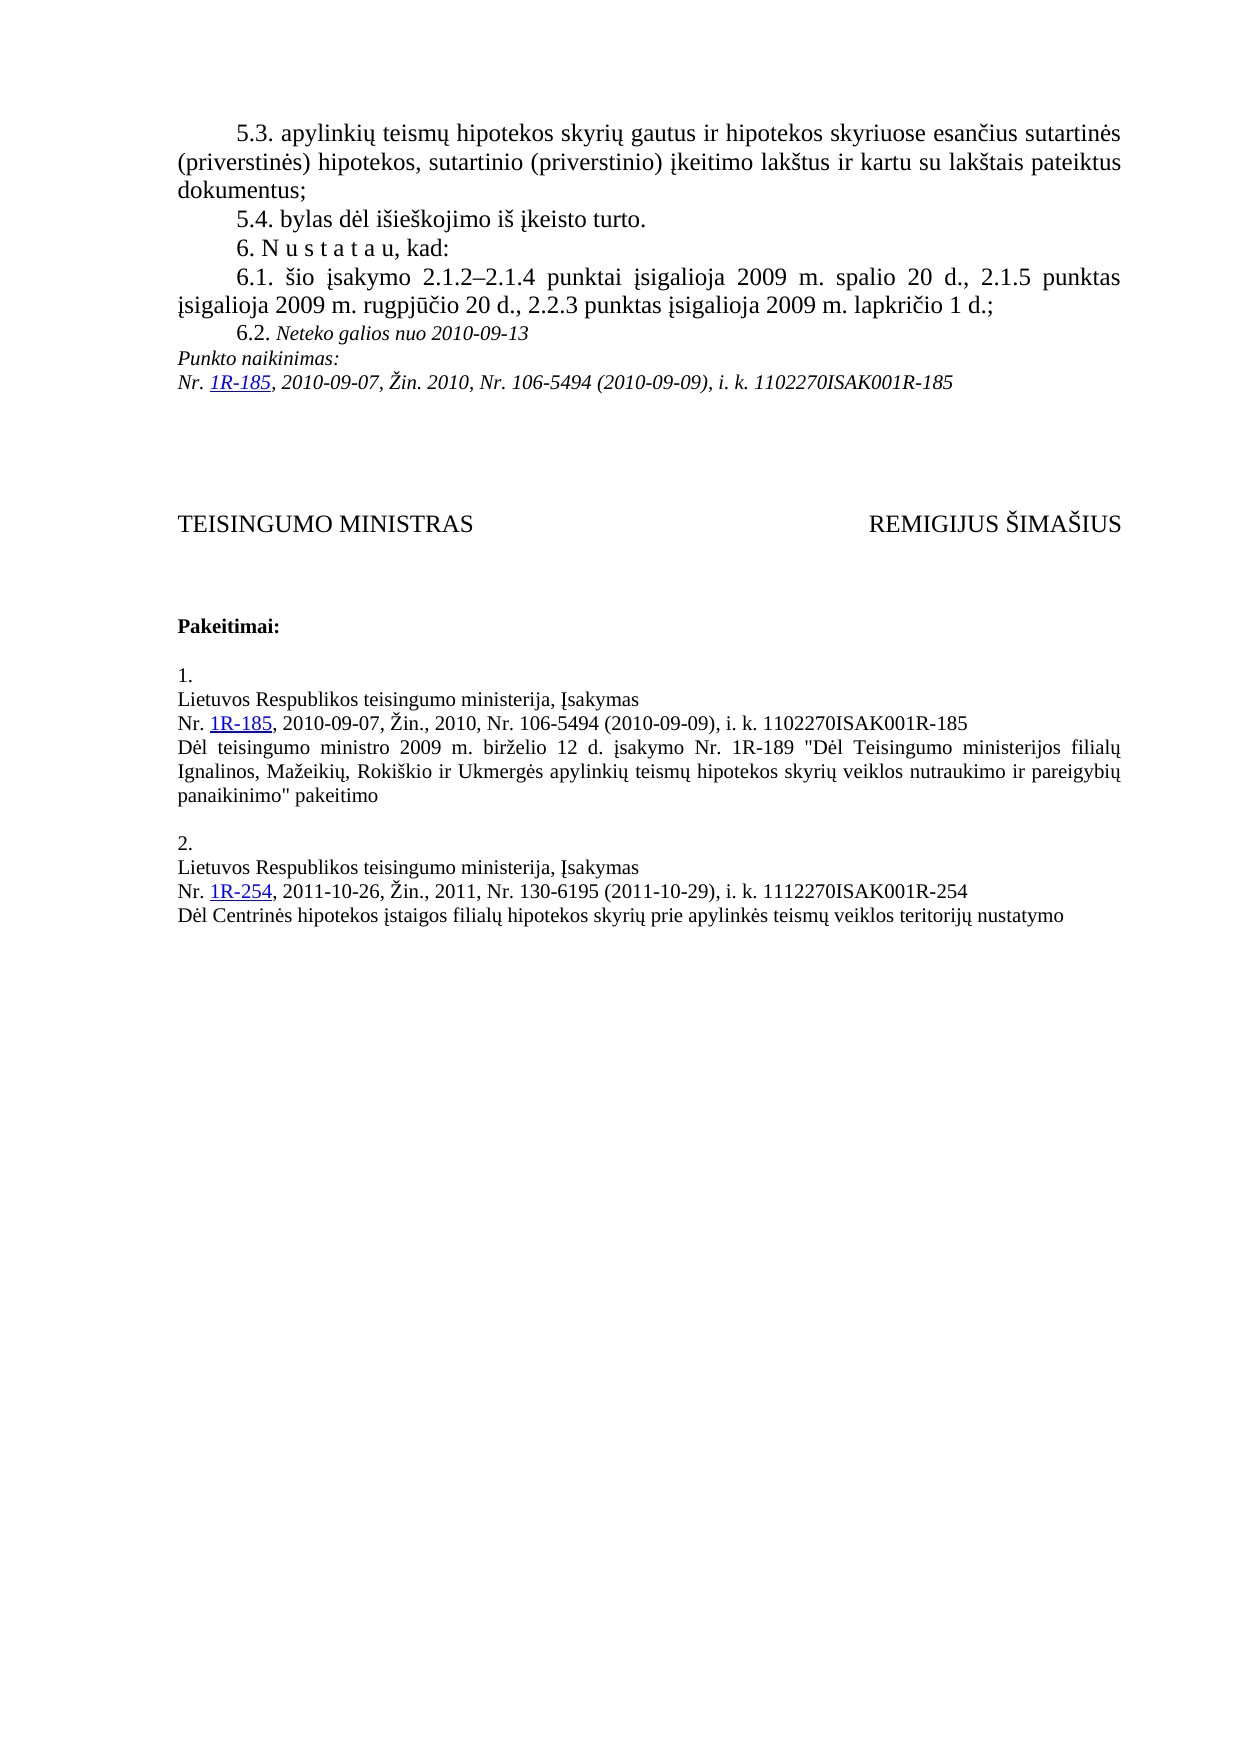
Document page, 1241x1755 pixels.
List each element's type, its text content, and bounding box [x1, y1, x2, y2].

text 6.1. šio įsakymo 2.1.2–2.1.4 punktai įsigalioja 2009 m. spalio 20 d., 2.1.5 punktas įsigalioja 2009 m. rugpjūčio 20 d., 2.2.3 punktas įsigalioja 2009 m. lapkričio 1 d.; [177, 262, 1122, 319]
text 5.4. bylas dėl išieškojimo iš įkeisto turto. [177, 204, 1122, 233]
text 1. [177, 663, 1122, 687]
text Dėl teisingumo ministro 2009 m. birželio 12 d. įsakymo Nr. 1R-189 "Dėl Teisingumo ministerijos filialų Ignalinos, Mažeikių, Rokiškio ir Ukmergės apylinkių teismų hipotekos skyrių veiklos nutraukimo ir pareigybių panaikinimo" pakeitimo [177, 735, 1122, 807]
text 6.2. Neteko galios nuo 2010-09-13 [177, 319, 1122, 346]
text Pakeitimai: [177, 614, 1122, 638]
text Punkto naikinimas: [177, 346, 1122, 370]
text TEISINGUMO MINISTRAS REMIGIJUS ŠIMAŠIUS [177, 509, 1122, 538]
text Lietuvos Respublikos teisingumo ministerija, Įsakymas [177, 687, 1122, 711]
text 6. Nustatau, kad: [177, 233, 1122, 262]
text Nr. 1R-185, 2010-09-07, Žin., 2010, Nr. 106-5494 (2010-09-09), i. k. 1102270ISAK001R-185 [177, 711, 1122, 735]
text Nr. 1R-254, 2011-10-26, Žin., 2011, Nr. 130-6195 (2011-10-29), i. k. 1112270ISAK001R-254 [177, 879, 1122, 903]
text Dėl Centrinės hipotekos įstaigos filialų hipotekos skyrių prie apylinkės teismų veiklos teritorijų nustatymo [177, 903, 1122, 927]
text Lietuvos Respublikos teisingumo ministerija, Įsakymas [177, 855, 1122, 879]
text 2. [177, 831, 1122, 855]
text 5.3. apylinkių teismų hipotekos skyrių gautus ir hipotekos skyriuose esančius sutartinės (priverstinės) hipotekos, sutartinio (priverstinio) įkeitimo lakštus ir kartu su lakštais pateiktus dokumentus; [177, 118, 1122, 204]
text Nr. 1R-185, 2010-09-07, Žin. 2010, Nr. 106-5494 (2010-09-09), i. k. 1102270ISAK001R-185 [177, 370, 1122, 394]
